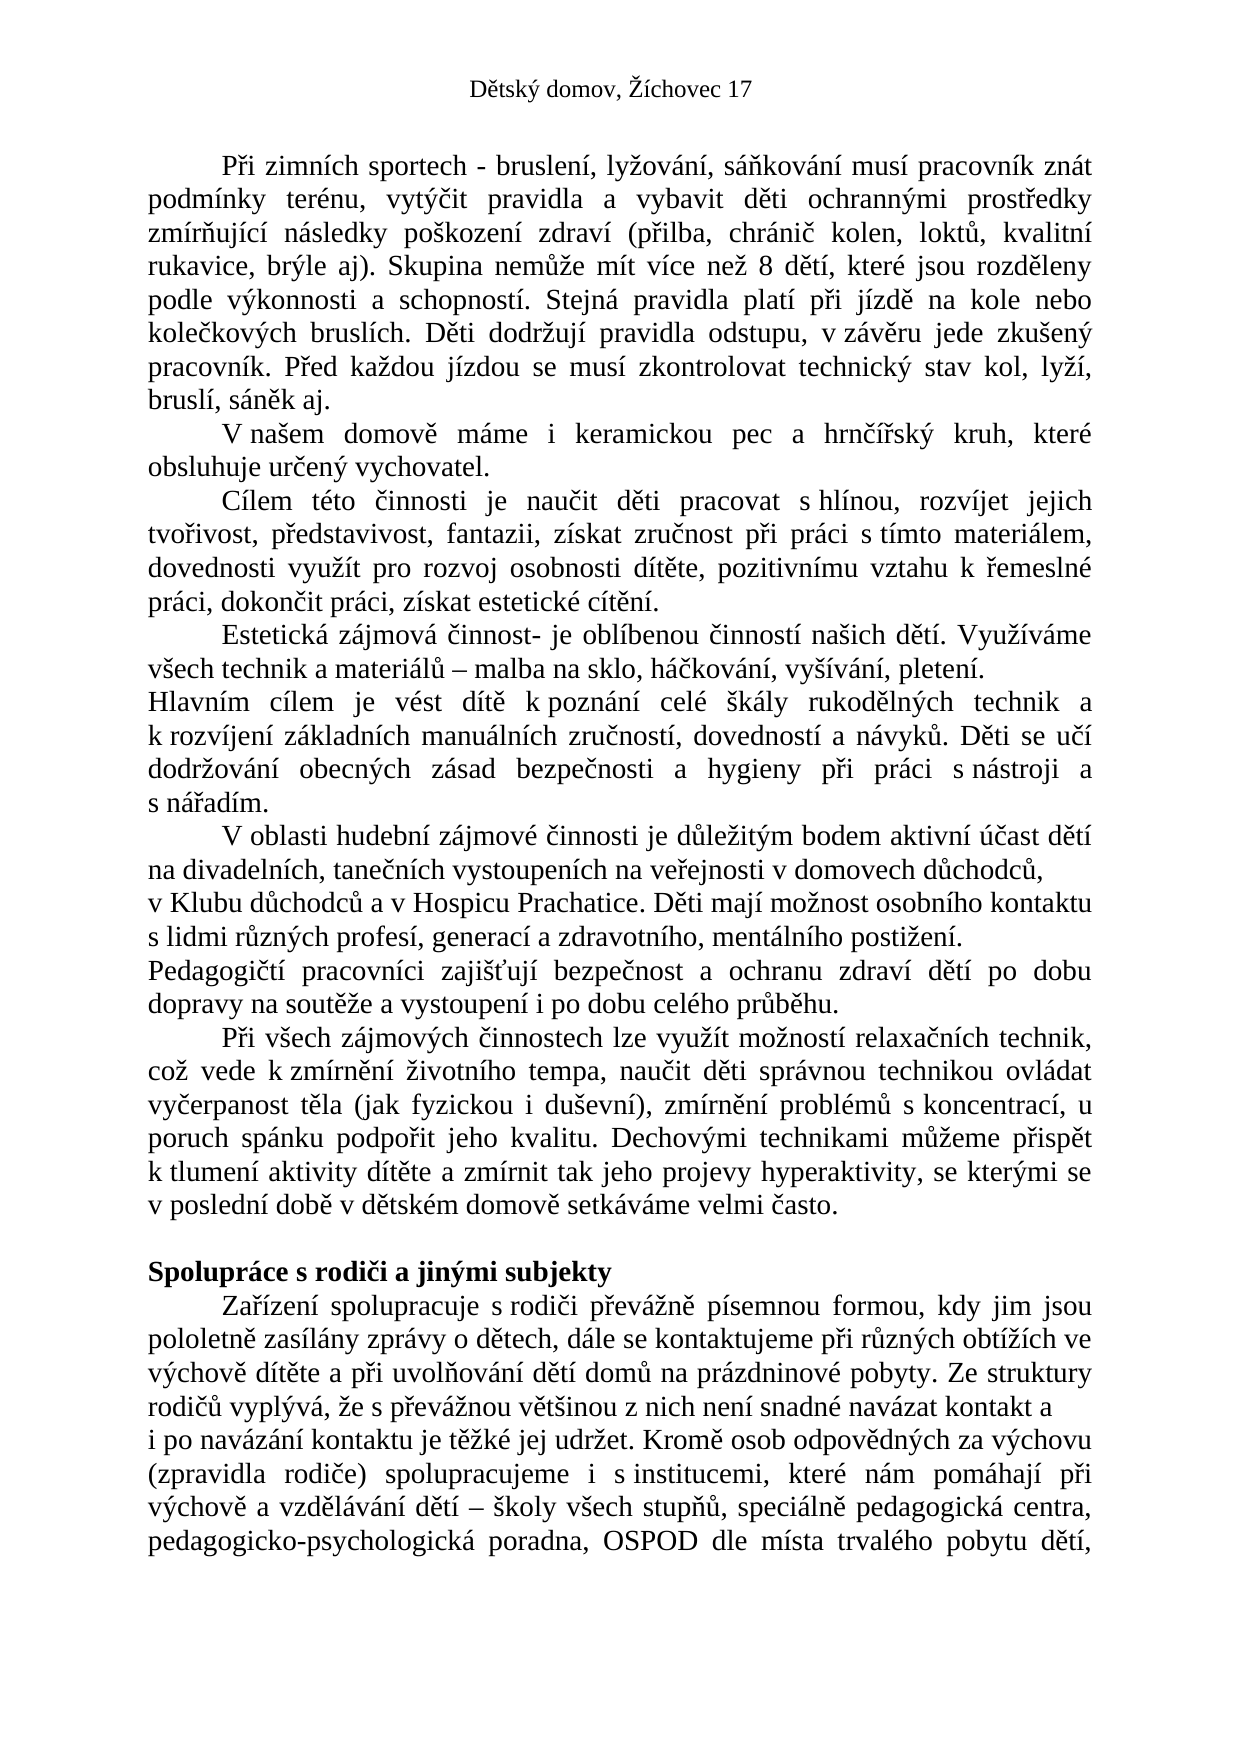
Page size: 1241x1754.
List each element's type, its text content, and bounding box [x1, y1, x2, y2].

text Při zimních sportech -­ bruslení, lyžování, sáňkování musí pracovník znát podmínky terénu, vytýčit pravidla a vybavit děti ochrannými prostředky zmírňující následky poškození zdraví (přilba, chránič kolen, loktů, kvalitní rukavice, brýle aj). Skupina nemůže mít více než 8 dětí, které jsou rozděleny podle výkonnosti a schopností. Stejná pravidla platí při jízdě na kole nebo kolečkových bruslích. Děti dodržují pravidla odstupu, v závěru jede zkušený pracovník. Před každou jízdou se musí zkontrolovat technický stav kol, lyží, bruslí, sáněk aj. [148, 148, 1093, 416]
text Cílem této činnosti je naučit děti pracovat s hlínou, rozvíjet jejich tvořivost, představivost, fantazii, získat zručnost při práci s tímto materiálem, dovednosti využít pro rozvoj osobnosti dítěte, pozitivnímu vztahu k řemeslné práci, dokončit práci, získat estetické cítění. [148, 483, 1093, 617]
text V oblasti hudební zájmové činnosti je důležitým bodem aktivní účast dětí na divadelních, tanečních vystoupeních na veřejnosti v domovech důchodců, [148, 818, 1093, 886]
text Estetická zájmová činnost- je oblíbenou činností našich dětí. Využíváme všech technik a materiálů – malba na sklo, háčkování, vyšívání, pletení. [148, 617, 1093, 684]
text Pedagogičtí pracovníci zajišťují bezpečnost a ochranu zdraví dětí po dobu dopravy na soutěže a vystoupení i po dobu celého průběhu. [148, 953, 1093, 1020]
text V našem domově máme i keramickou pec a hrnčířský kruh, které obsluhuje určený vychovatel. [148, 416, 1093, 483]
text Zařízení spolupracuje s rodiči převážně písemnou formou, kdy jim jsou pololetně zasílány zprávy o dětech, dále se kontaktujeme při různých obtížích ve výchově dítěte a při uvolňování dětí domů na prázdninové pobyty. Ze struktury rodičů vyplývá, že s převážnou většinou z nich není snadné navázat kontakt a [148, 1288, 1093, 1422]
text Hlavním cílem je vést dítě k poznání celé škály rukodělných technik a k rozvíjení základních manuálních zručností, dovedností a návyků. Děti se učí dodržování obecných zásad bezpečnosti a hygieny při práci s nástroji a s nářadím. [148, 684, 1093, 818]
text i po navázání kontaktu je těžké jej udržet. Kromě osob odpovědných za výchovu (zpravidla rodiče) spolupracujeme i s institucemi, které nám pomáhají při výchově a vzdělávání dětí – školy všech stupňů, speciálně pedagogická centra, pedagogicko-psychologická poradna, OSPOD dle místa trvalého pobytu dětí, [148, 1422, 1093, 1556]
text Spolupráce s rodiči a jinými subjekty [148, 1254, 1093, 1288]
text Při všech zájmových činnostech lze využít možností relaxačních technik, což vede k zmírnění životního tempa, naučit děti správnou technikou ovládat vyčerpanost těla (jak fyzickou i duševní), zmírnění problémů s koncentrací, u poruch spánku podpořit jeho kvalitu. Dechovými technikami můžeme přispět k tlumení aktivity dítěte a zmírnit tak jeho projevy hyperaktivity, se kterými se v poslední době v dětském domově setkáváme velmi často. [148, 1020, 1093, 1221]
text v Klubu důchodců a v Hospicu Prachatice. Děti mají možnost osobního kontaktu s lidmi různých profesí, generací a zdravotního, mentálního postižení. [148, 886, 1093, 953]
